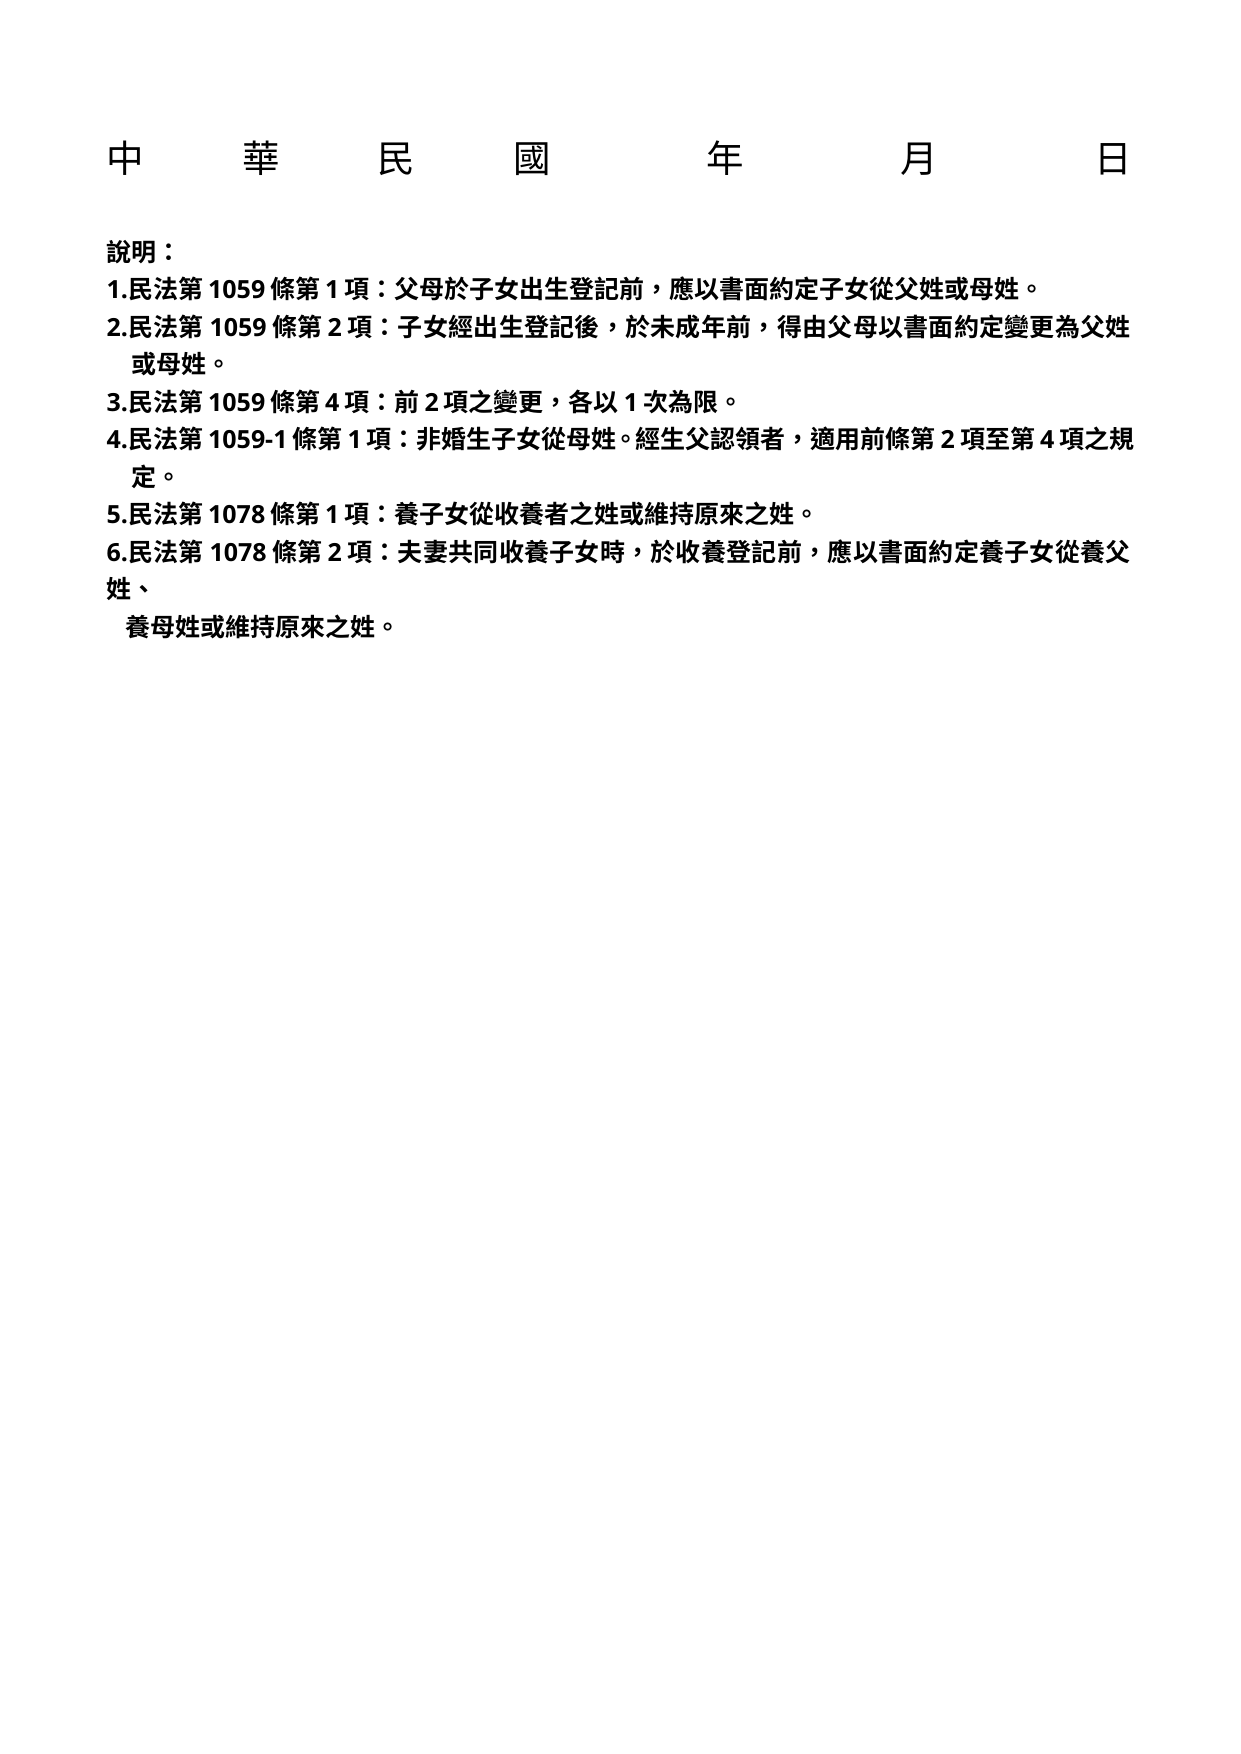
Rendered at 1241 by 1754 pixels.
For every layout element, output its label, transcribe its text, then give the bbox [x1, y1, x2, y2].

text 1.民法第1059條第1項：父母於子女出生登記前，應以書面約定子女從父姓或母姓。 [106, 269, 1134, 306]
text 3.民法第1059條第4項：前2項之變更，各以1次為限。 [106, 381, 1134, 419]
text 2.民法第1059條第2項：子女經出生登記後，於未成年前，得由父母以書面約定變更為父姓或母姓。 [106, 306, 1134, 381]
text 說明： [106, 231, 1134, 269]
text 4.民法第1059-1條第1項：非婚生子女從母姓。經生父認領者，適用前條第2項至第4項之規定。 [106, 419, 1134, 494]
text 養母姓或維持原來之姓。 [106, 606, 1134, 644]
text 5.民法第1078條第1項：養子女從收養者之姓或維持原來之姓。 6.民法第1078條第2項：夫妻共同收養子女時，於收養登記前，應以書面約定養子女從養父姓、 [106, 494, 1134, 606]
text 中 華 民 國 年 月 日 [106, 119, 1134, 194]
